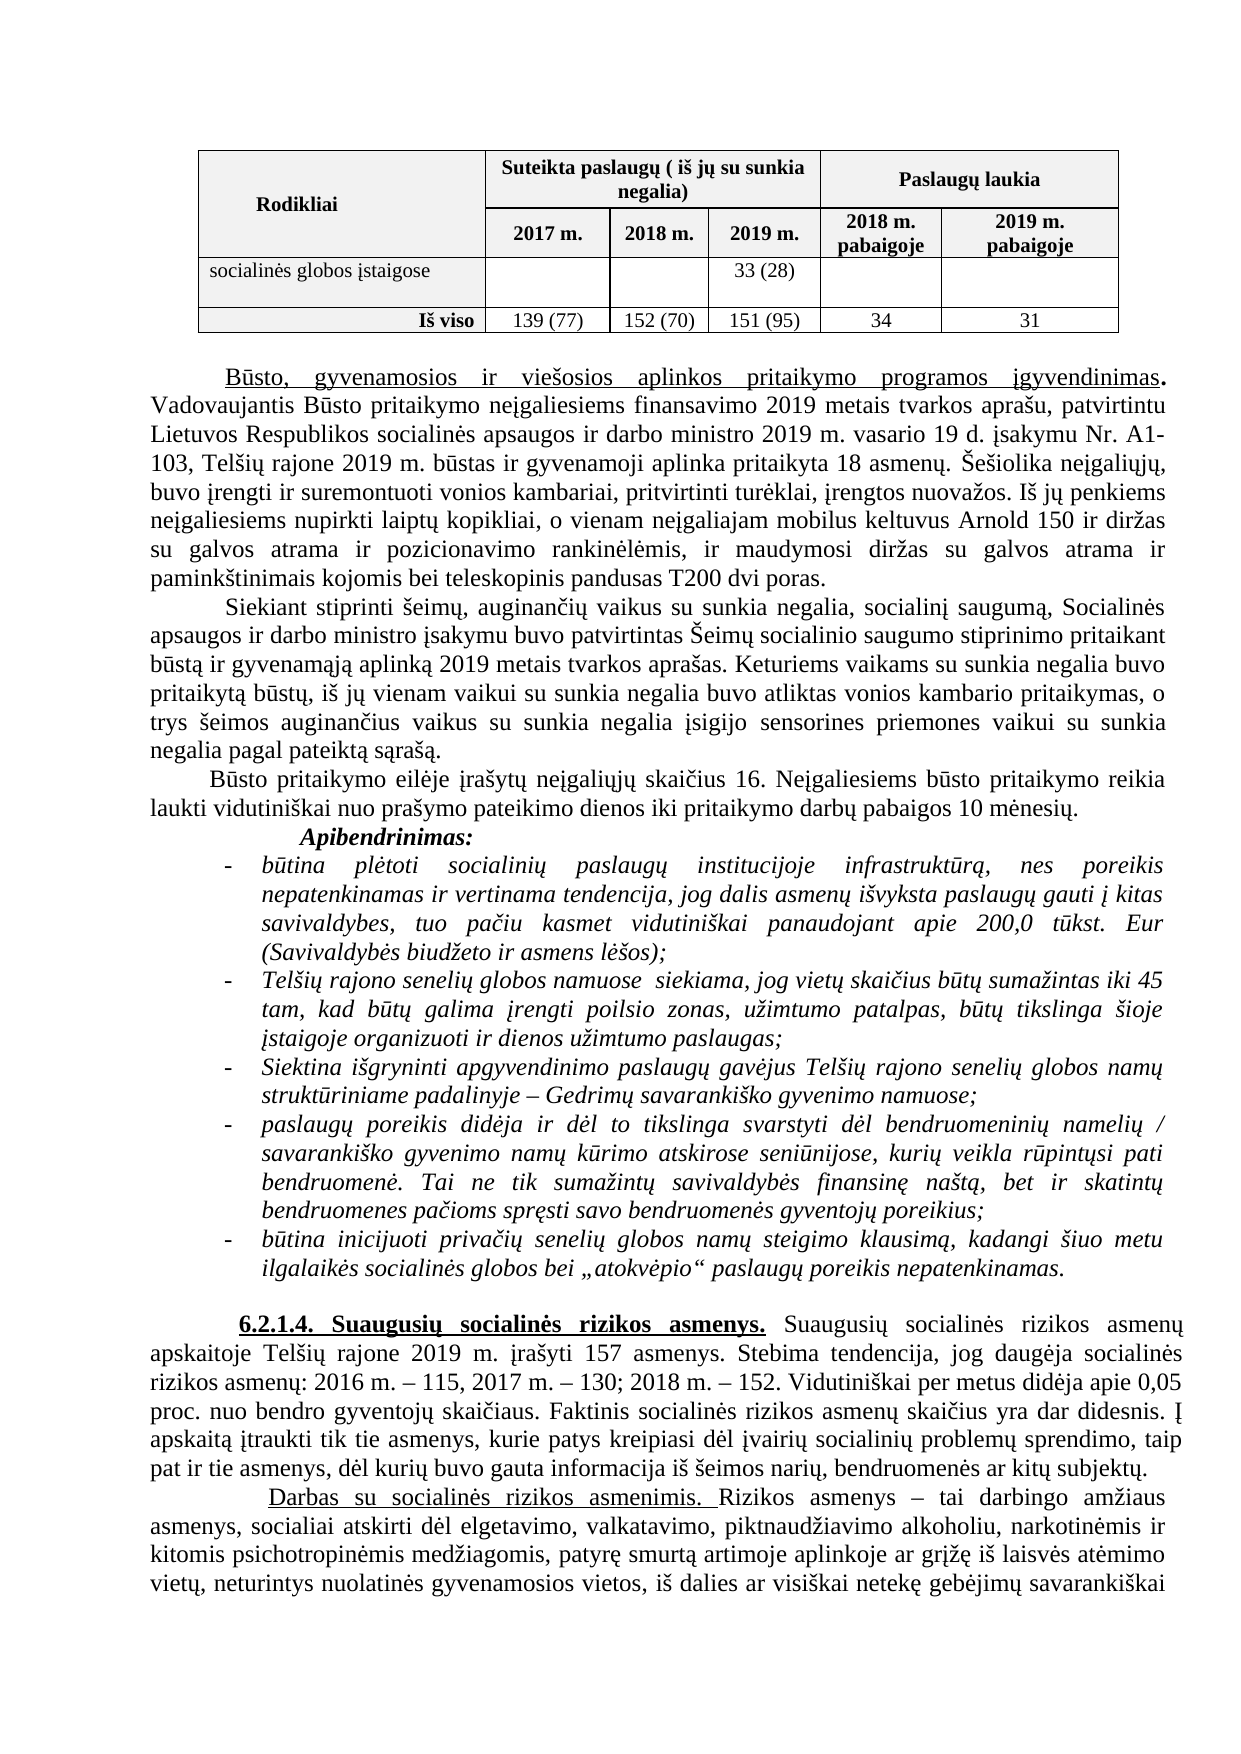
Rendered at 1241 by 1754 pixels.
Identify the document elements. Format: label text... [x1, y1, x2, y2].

table_cell 139 (77) [486, 308, 609, 332]
text - paslaugų poreikis didėja ir dėl to tikslinga svarstyti dėl bendruomeninių namelių / savarankiško gyvenimo namų kūrimo atskirose seniūnijose, kurių veikla rūpintųsi pati bendruomenė. Tai ne tik sumažintų savivaldybės finansinę naštą, bet ir skatintų bendruomenes pačioms spręsti savo bendruomenės gyventojų poreikius; [224, 1109, 1167, 1224]
table_header Paslaugų laukia [821, 151, 1118, 207]
text - būtina inicijuoti privačių senelių globos namų steigimo klausimą, kadangi šiuo metu ilgalaikės socialinės globos bei „atokvėpio“ paslaugų poreikis nepatenkinamas. [224, 1224, 1167, 1282]
table_cell 2018 m. pabaigoje [821, 209, 941, 257]
table_header Suteikta paslaugų ( iš jų su sunkia negalia) [486, 151, 820, 207]
table_cell 2017 m. [486, 209, 609, 257]
table_cell 2018 m. [611, 209, 708, 257]
text - Siektina išgryninti apgyvendinimo paslaugų gavėjus Telšių rajono senelių globos namų struktūriniame padalinyje – Gedrimų savarankiško gyvenimo namuose; [224, 1052, 1167, 1109]
text Būsto pritaikymo eilėje įrašytų neįgaliųjų skaičius 16. Neįgaliesiems būsto pritaikymo reikia laukti vidutiniškai nuo prašymo pateikimo dienos iki pritaikymo darbų pabaigos 10 mėnesių. [150, 764, 1167, 822]
table_cell [821, 258, 941, 306]
table_header Rodikliai [199, 151, 485, 257]
table_cell 151 (95) [709, 308, 820, 332]
text Apibendrinimas: [150, 822, 1167, 851]
table_cell 34 [821, 308, 941, 332]
table_cell [942, 258, 1118, 306]
table_cell socialinės globos įstaigose [199, 258, 485, 306]
text Darbas su socialinės rizikos asmenimis. Rizikos asmenys – tai darbingo amžiaus asmenys, socialiai atskirti dėl elgetavimo, valkatavimo, piktnaudžiavimo alkoholiu, narkotinėmis ir kitomis psichotropinėmis medžiagomis, patyrę smurtą artimoje aplinkoje ar grįžę iš laisvės atėmimo vietų, neturintys nuolatinės gyvenamosios vietos, iš dalies ar visiškai netekę gebėjimų savarankiškai [150, 1482, 1166, 1597]
table_cell [486, 258, 609, 306]
table_cell Iš viso [199, 308, 485, 332]
table_cell 152 (70) [611, 308, 708, 332]
table_cell [611, 258, 708, 306]
text Būsto, gyvenamosios ir viešosios aplinkos pritaikymo programos įgyvendinimas. Vadovaujantis Būsto pritaikymo neįgaliesiems finansavimo 2019 metais tvarkos aprašu, patvirtintu Lietuvos Respublikos socialinės apsaugos ir darbo ministro 2019 m. vasario 19 d. įsakymu Nr. A1-103, Telšių rajone 2019 m. būstas ir gyvenamoji aplinka pritaikyta 18 asmenų. Šešiolika neįgaliųjų, buvo įrengti ir suremontuoti vonios kambariai, pritvirtinti turėklai, įrengtos nuovažos. Iš jų penkiems neįgaliesiems nupirkti laiptų kopikliai, o vienam neįgaliajam mobilus keltuvus Arnold 150 ir diržas su galvos atrama ir pozicionavimo rankinėlėmis, ir maudymosi diržas su galvos atrama ir paminkštinimais kojomis bei teleskopinis pandusas T200 dvi poras. [150, 362, 1167, 592]
text - Telšių rajono senelių globos namuose siekiama, jog vietų skaičius būtų sumažintas iki 45 tam, kad būtų galima įrengti poilsio zonas, užimtumo patalpas, būtų tikslinga šioje įstaigoje organizuoti ir dienos užimtumo paslaugas; [224, 966, 1167, 1052]
text Siekiant stiprinti šeimų, auginančių vaikus su sunkia negalia, socialinį saugumą, Socialinės apsaugos ir darbo ministro įsakymu buvo patvirtintas Šeimų socialinio saugumo stiprinimo pritaikant būstą ir gyvenamąją aplinką 2019 metais tvarkos aprašas. Keturiems vaikams su sunkia negalia buvo pritaikytą būstų, iš jų vienam vaikui su sunkia negalia buvo atliktas vonios kambario pritaikymas, o trys šeimos auginančius vaikus su sunkia negalia įsigijo sensorines priemones vaikui su sunkia negalia pagal pateiktą sąrašą. [150, 592, 1167, 764]
table_cell 31 [942, 308, 1118, 332]
table_cell 2019 m. pabaigoje [942, 209, 1118, 257]
table_cell 2019 m. [709, 209, 820, 257]
text - būtina plėtoti socialinių paslaugų institucijoje infrastruktūrą, nes poreikis nepatenkinamas ir vertinama tendencija, jog dalis asmenų išvyksta paslaugų gauti į kitas savivaldybes, tuo pačiu kasmet vidutiniškai panaudojant apie 200,0 tūkst. Eur (Savivaldybės biudžeto ir asmens lėšos); [224, 851, 1167, 966]
text 6.2.1.4. Suaugusių socialinės rizikos asmenys. Suaugusių socialinės rizikos asmenų apskaitoje Telšių rajone 2019 m. įrašyti 157 asmenys. Stebima tendencija, jog daugėja socialinės rizikos asmenų: 2016 m. – 115, 2017 m. – 130; 2018 m. – 152. Vidutiniškai per metus didėja apie 0,05 proc. nuo bendro gyventojų skaičiaus. Faktinis socialinės rizikos asmenų skaičius yra dar didesnis. Į apskaitą įtraukti tik tie asmenys, kurie patys kreipiasi dėl įvairių socialinių problemų sprendimo, taip pat ir tie asmenys, dėl kurių buvo gauta informacija iš šeimos narių, bendruomenės ar kitų subjektų. [150, 1309, 1184, 1482]
table_cell 33 (28) [709, 258, 820, 306]
